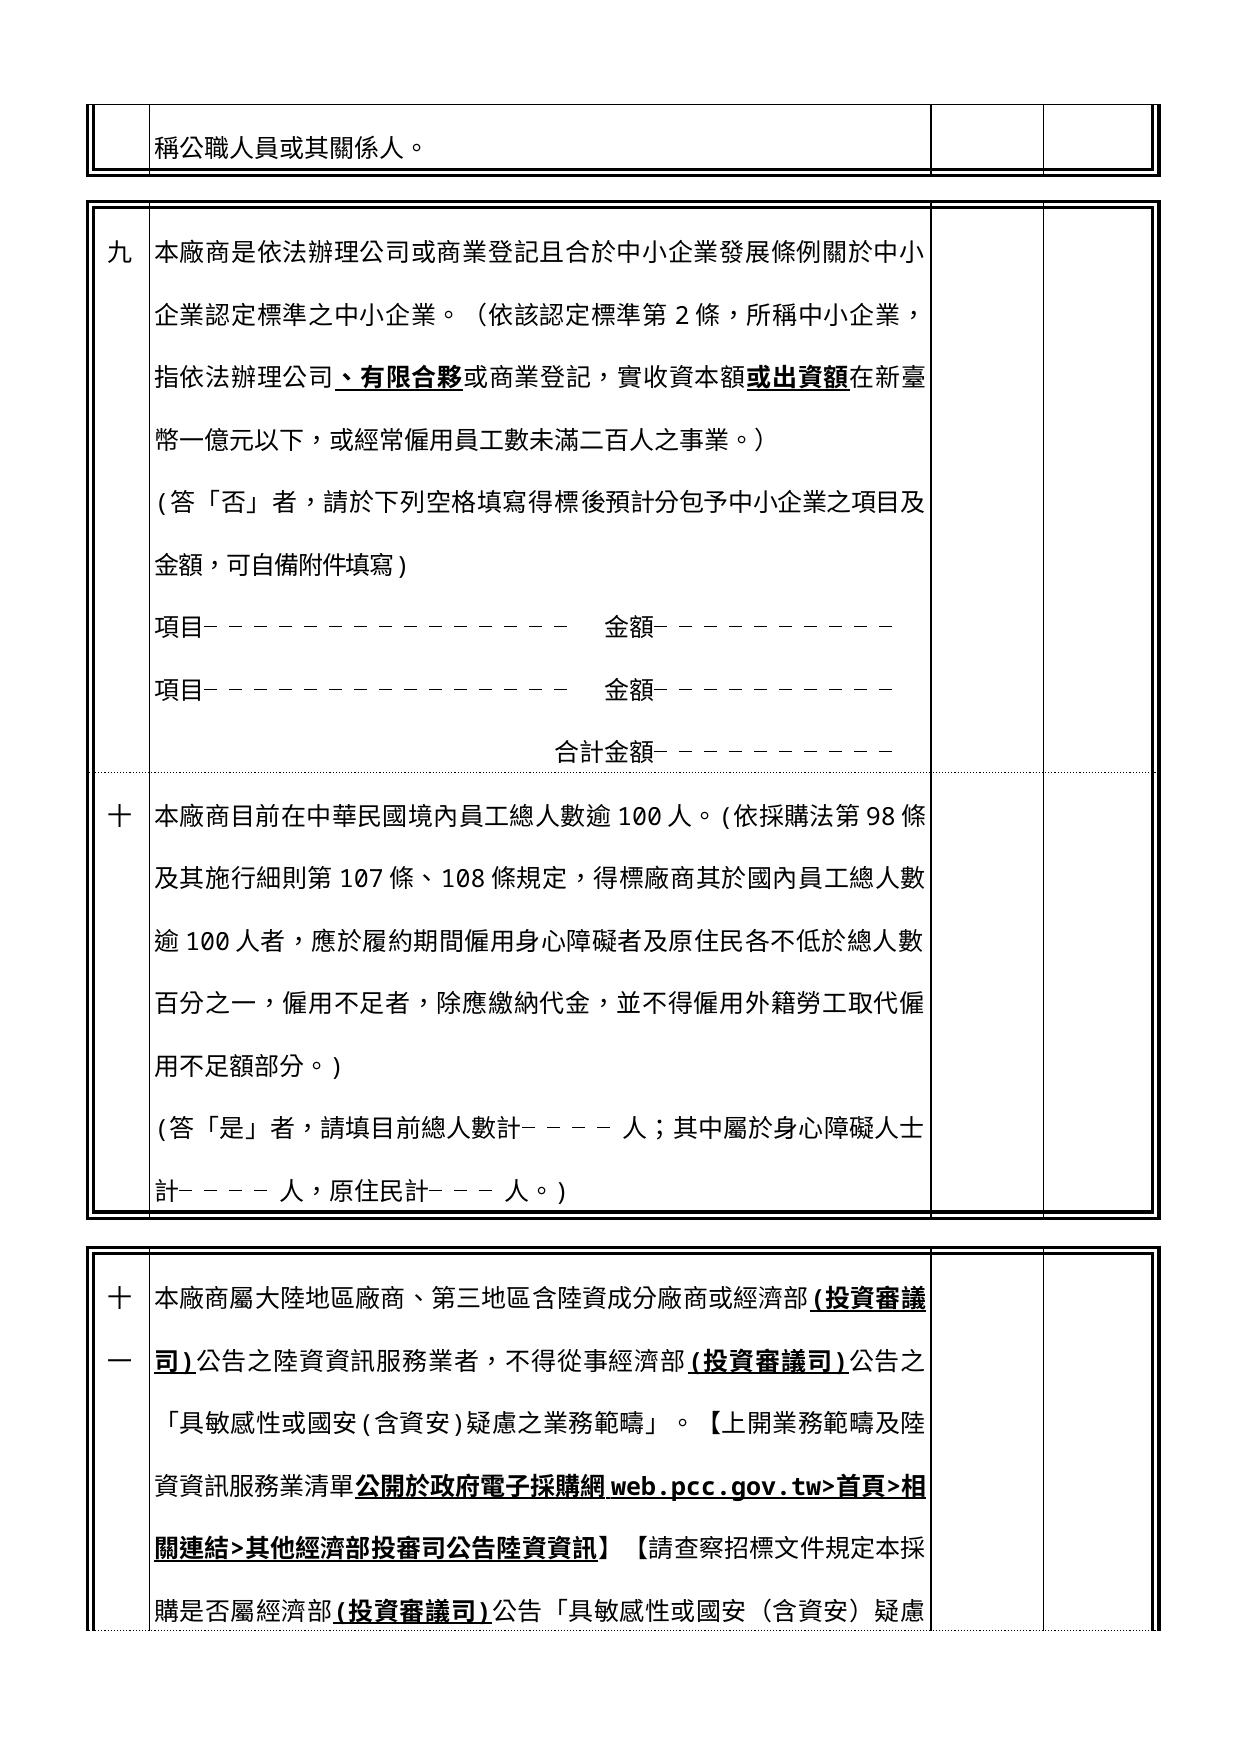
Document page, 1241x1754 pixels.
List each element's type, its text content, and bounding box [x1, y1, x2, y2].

table_cell [932, 105, 1043, 168]
table_cell 本廠商目前在中華民國境內員工總人數逾100人。(依採購法第98條及其施行細則第107條、108條規定，得標廠商其於國內員工總人數逾100人者，應於履約期間僱用身心障礙者及原住民各不低於總人數百分之一，僱用不足者，除應繳納代金，並不得僱用外籍勞工取代僱用不足額部分。) (答「是」者，請填目前總人數計╴╴╴╴人；其中屬於身心障礙人士計╴╴╴╴人，原住民計╴╴╴人。) [150, 772, 930, 1210]
table_header 十一 [90, 1249, 149, 1630]
table_cell [95, 105, 149, 168]
table_header [1044, 1255, 1151, 1630]
table_header 本廠商是依法辦理公司或商業登記且合於中小企業發展條例關於中小企業認定標準之中小企業。（依該認定標準第2條，所稱中小企業，指依法辦理公司、有限合夥或商業登記，實收資本額或出資額在新臺幣一億元以下，或經常僱用員工數未滿二百人之事業。） (答「否」者，請於下列空格填寫得標後預計分包予中小企業之項目及金額，可自備附件填寫) 項目╴╴╴╴╴╴╴╴╴╴╴╴╴╴╴ 金額╴╴╴╴╴╴╴╴╴╴ 項目╴╴╴╴╴╴╴╴╴╴╴╴╴╴╴ 金額╴╴╴╴╴╴╴╴╴╴ 合計金額╴╴╴╴╴╴╴╴╴╴ [150, 209, 930, 772]
table_cell [932, 772, 1043, 1210]
table_header [1044, 1249, 1156, 1630]
table_cell 十 [95, 772, 149, 1210]
table_header [932, 1255, 1043, 1630]
table_header [1044, 203, 1156, 772]
table_cell [1044, 772, 1151, 1210]
table_cell [1044, 105, 1151, 168]
table_header [932, 209, 1043, 772]
table_cell 稱公職人員或其關係人。 [150, 105, 930, 168]
table_header 九 [90, 203, 149, 772]
table_header 本廠商屬大陸地區廠商、第三地區含陸資成分廠商或經濟部(投資審議司)公告之陸資資訊服務業者，不得從事經濟部(投資審議司)公告之「具敏感性或國安(含資安)疑慮之業務範疇」。【上開業務範疇及陸資資訊服務業清單公開於政府電子採購網web.pcc.gov.tw>首頁>相關連結>其他經濟部投審司公告陸資資訊】【請查察招標文件規定本採購是否屬經濟部(投資審議司)公告「具敏感性或國安（含資安）疑慮 [150, 1255, 930, 1630]
table_header [1044, 209, 1151, 772]
